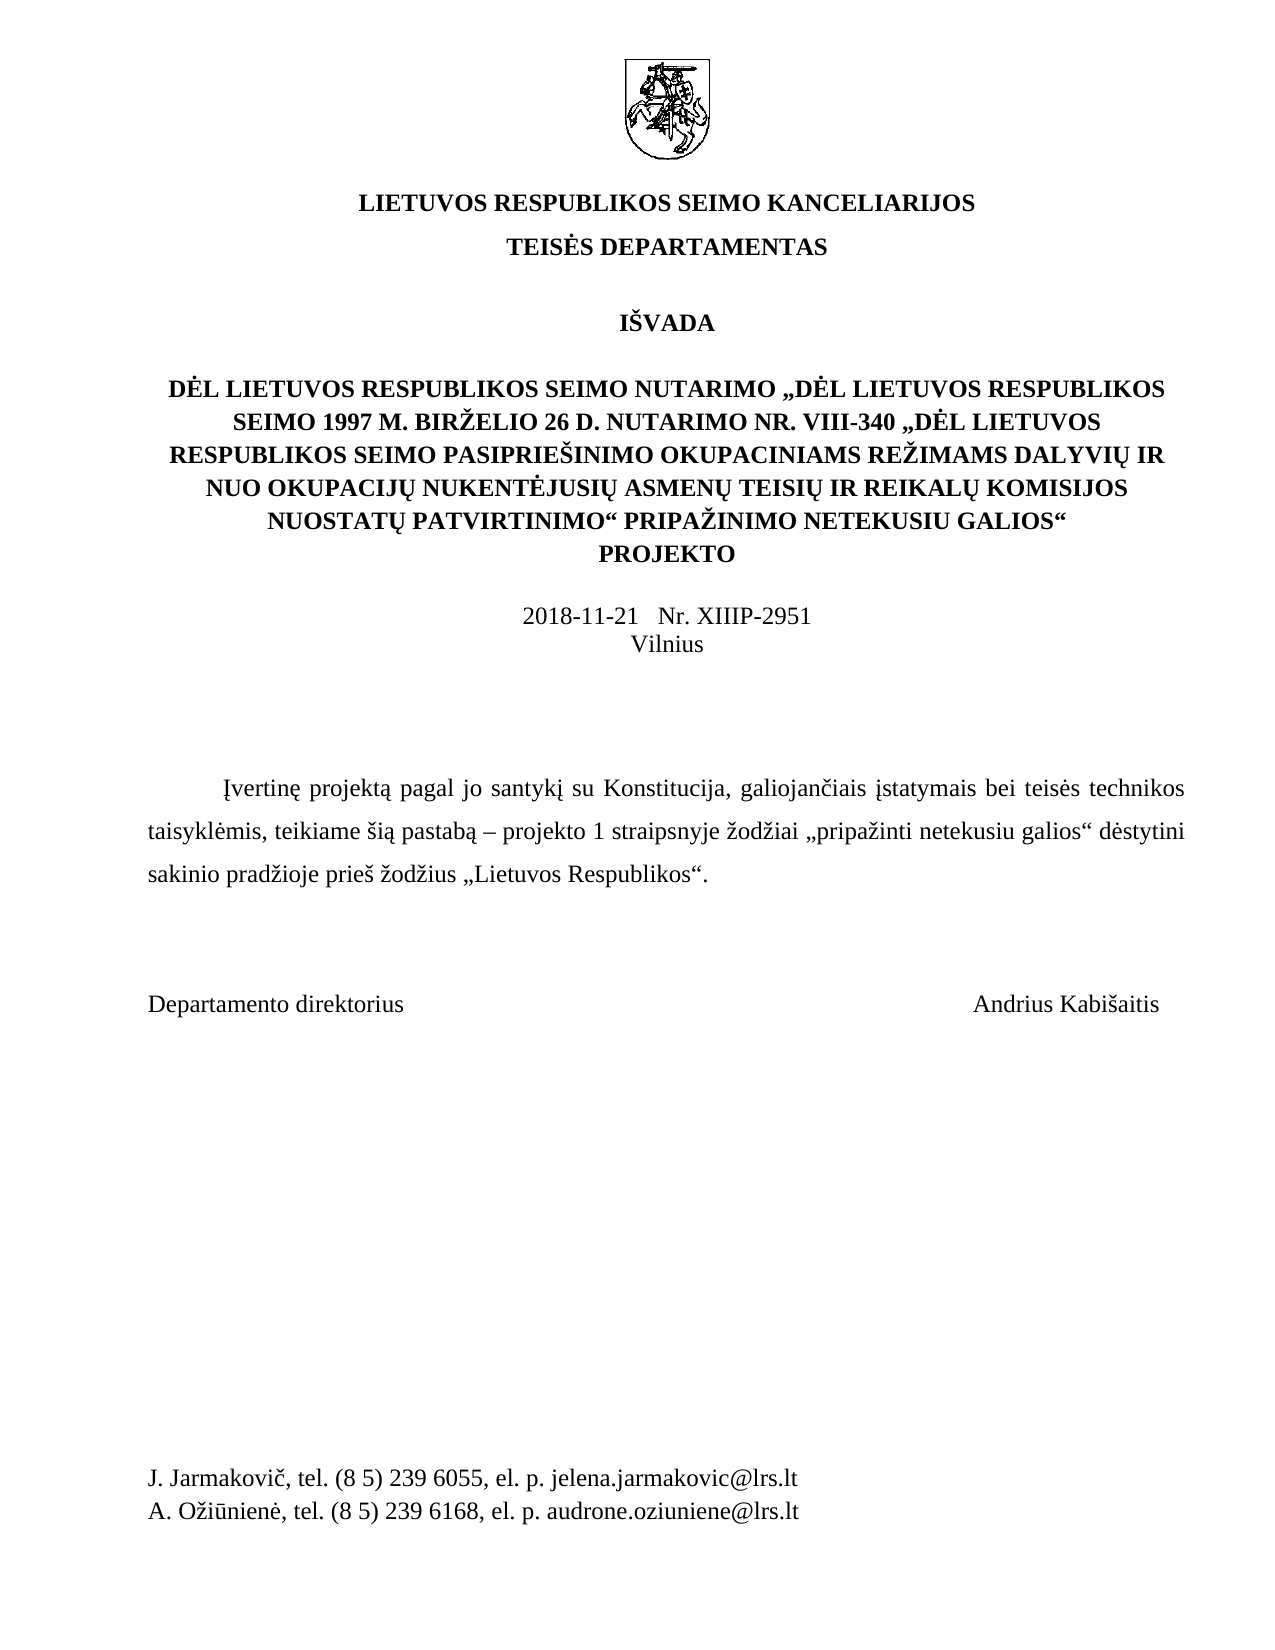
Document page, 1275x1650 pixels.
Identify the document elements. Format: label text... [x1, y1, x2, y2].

text 2018-11-21 Nr. XIIIP-2951 [148, 601, 1186, 629]
subtitle TEISĖS DEPARTAMENTAS [148, 232, 1186, 260]
text J. Jarmakovič, tel. (8 5) 239 6055, el. p. jelena.jarmakovic@lrs.lt [148, 1463, 1186, 1492]
text DĖL LIETUVOS RESPUBLIKOS SEIMO NUTARIMO „DĖL LIETUVOS RESPUBLIKOS SEIMO 1997 M. BIRŽELIO 26 D. NUTARIMO NR. VIII-340 „DĖL LIETUVOS RESPUBLIKOS SEIMO PASIPRIEŠINIMO OKUPACINIAMS REŽIMAMS DALYVIŲ IR NUO OKUPACIJŲ NUKENTĖJUSIŲ ASMENŲ TEISIŲ IR REIKALŲ KOMISIJOS NUOSTATŲ PATVIRTINIMO“ PRIPAŽINIMO NETEKUSIU GALIOS“ [148, 374, 1186, 535]
text Vilnius [148, 629, 1186, 658]
text IŠVADA [148, 308, 1186, 337]
text PROJEKTO [148, 539, 1186, 568]
text A. Ožiūnienė, tel. (8 5) 239 6168, el. p. audrone.oziuniene@lrs.lt [148, 1496, 1186, 1525]
text Departamento direktorius Andrius Kabišaitis [148, 989, 1186, 1018]
text LIETUVOS RESPUBLIKOS SEIMO KANCELIARIJOS [148, 188, 1186, 217]
text Įvertinę projektą pagal jo santykį su Konstitucija, galiojančiais įstatymais bei teisės technikos taisyklėmis, teikiame šią pastabą – projekto 1 straipsnyje žodžiai „pripažinti netekusiu galios“ dėstytini sakinio pradžioje prieš žodžius „Lietuvos Respublikos“. [148, 773, 1186, 888]
